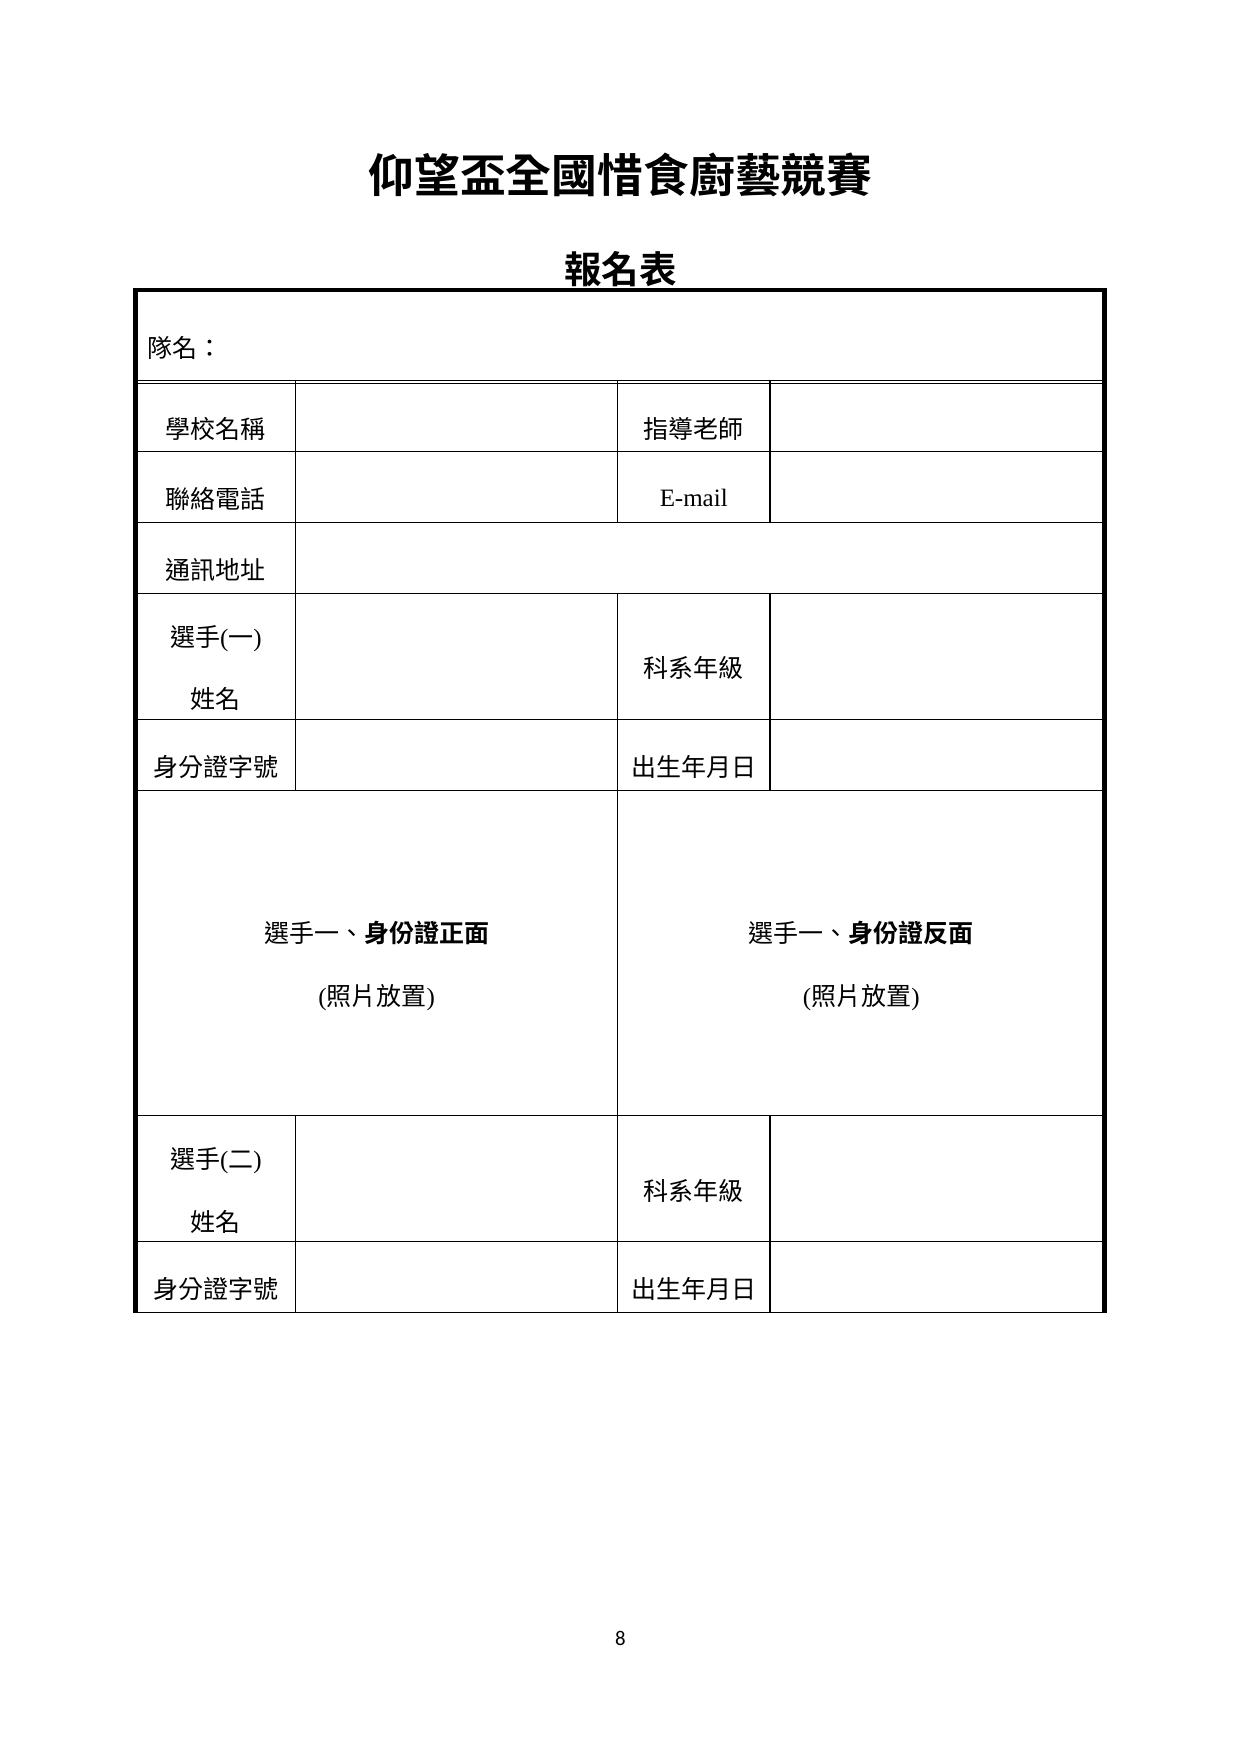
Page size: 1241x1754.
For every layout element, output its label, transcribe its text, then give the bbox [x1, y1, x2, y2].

table_cell 選手一、身份證正面 (照片放置) [138, 791, 617, 1115]
table_cell 出生年月日 [618, 720, 769, 790]
table_cell 指導老師 [618, 384, 769, 451]
table_cell 選手一、身份證反面 (照片放置) [618, 791, 1102, 1115]
table_cell [771, 720, 1102, 790]
table_cell [296, 452, 617, 522]
table_header 隊名： [138, 292, 1102, 380]
table_cell [771, 384, 1102, 451]
table_cell [771, 594, 1102, 719]
table_cell 科系年級 [618, 594, 769, 719]
table_cell 出生年月日 [618, 1242, 769, 1312]
table_cell 科系年級 [618, 1116, 769, 1241]
table_cell [296, 384, 617, 451]
text 報名表 [136, 225, 1104, 288]
table_cell [771, 1116, 1102, 1241]
table_cell [296, 1242, 617, 1312]
table_cell 通訊地址 [138, 523, 295, 593]
table_cell [296, 1116, 617, 1241]
table_cell [296, 720, 617, 790]
table_cell 聯絡電話 [138, 452, 295, 522]
table_cell [296, 523, 1102, 593]
table_cell [771, 1242, 1102, 1312]
table_cell [771, 452, 1102, 522]
table_cell 學校名稱 [138, 384, 295, 451]
table_cell 選手(二) 姓名 [138, 1116, 295, 1241]
table_cell [296, 594, 617, 719]
table_cell 身分證字號 [138, 1242, 295, 1312]
table_cell 選手(一) 姓名 [138, 594, 295, 719]
text 仰望盃全國惜食廚藝競賽 [136, 100, 1104, 225]
table_cell 身分證字號 [138, 720, 295, 790]
table_cell E-mail [618, 452, 769, 522]
